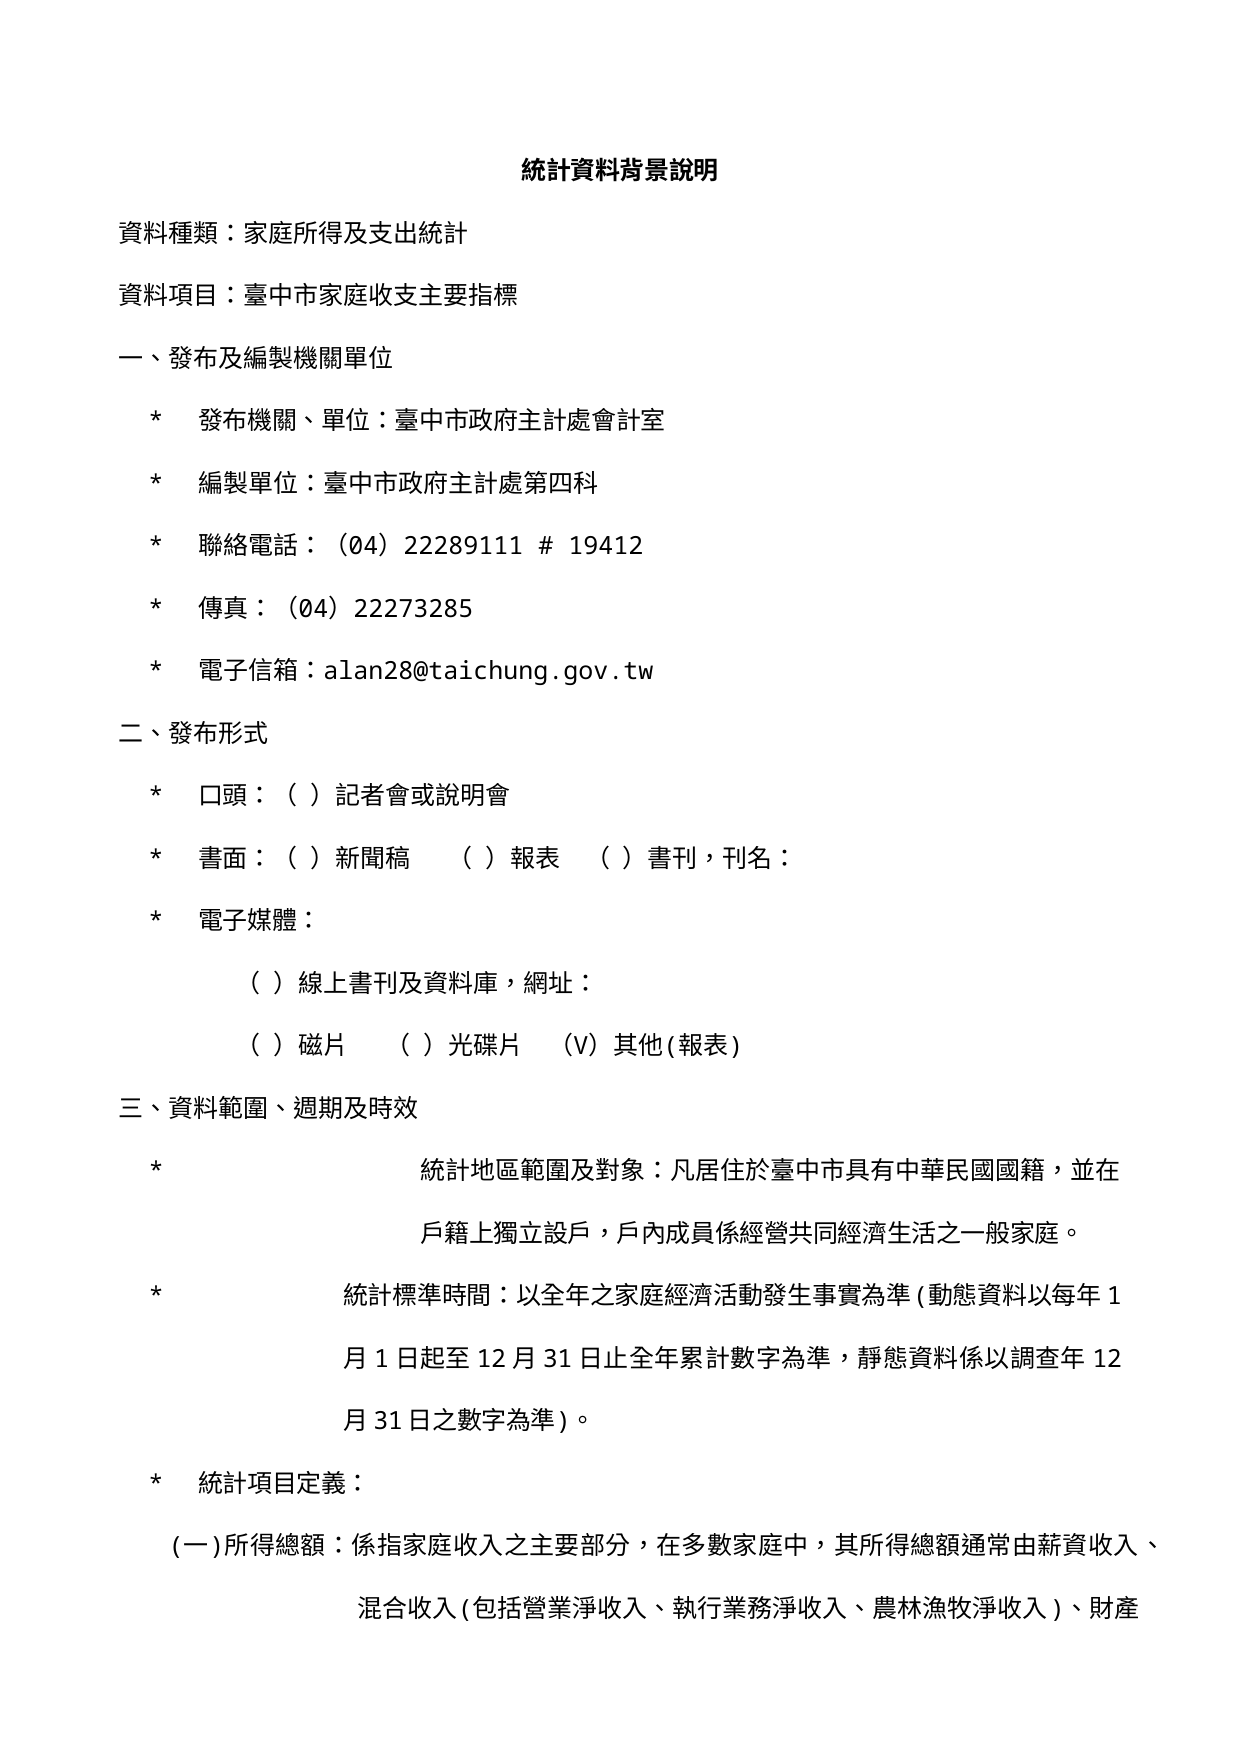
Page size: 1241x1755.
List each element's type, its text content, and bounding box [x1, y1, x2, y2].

list 電子媒體： [148, 877, 1122, 939]
text （ ）線上書刊及資料庫，網址： [236, 939, 1122, 1002]
text 統計資料背景說明 [118, 127, 1122, 189]
list 統計項目定義： [148, 1439, 1122, 1502]
list 口頭：（ ）記者會或說明會 [148, 752, 1122, 814]
list 編製單位：臺中市政府主計處第四科 [148, 439, 1122, 502]
text 一、發布及編製機關單位 [118, 314, 1122, 377]
text (一)所得總額：係指家庭收入之主要部分，在多數家庭中，其所得總額通常由薪資收入、混合收入(包括營業淨收入、執行業務淨收入、農林漁牧淨收入)、財產所得收入、雜項收入(包括捐贈及其他移轉收入)等構成。 [168, 1502, 1140, 1627]
list 統計地區範圍及對象：凡居住於臺中市具有中華民國國籍，並在戶籍上獨立設戶，戶內成員係經營共同經濟生活之一般家庭。 [148, 1127, 1122, 1252]
list 聯絡電話：（04）22289111 # 19412 [148, 502, 1122, 564]
text 三、資料範圍、週期及時效 [118, 1064, 1122, 1127]
text （ ）磁片 （ ）光碟片 （V）其他(報表) [236, 1002, 1122, 1064]
list 電子信箱：alan28@taichung.gov.tw [148, 627, 1122, 689]
text 資料項目：臺中市家庭收支主要指標 [118, 252, 1122, 314]
list 統計標準時間：以全年之家庭經濟活動發生事實為準(動態資料以每年1月1日起至12月31日止全年累計數字為準，靜態資料係以調查年12月31日之數字為準)。 [148, 1252, 1122, 1439]
text 二、發布形式 [118, 689, 1122, 752]
list 傳真：（04）22273285 [148, 564, 1122, 627]
text 資料種類：家庭所得及支出統計 [118, 189, 1122, 252]
list 書面：（ ）新聞稿 （ ）報表 （ ）書刊，刊名： [148, 814, 1122, 877]
list 發布機關、單位：臺中市政府主計處會計室 [148, 377, 1122, 439]
